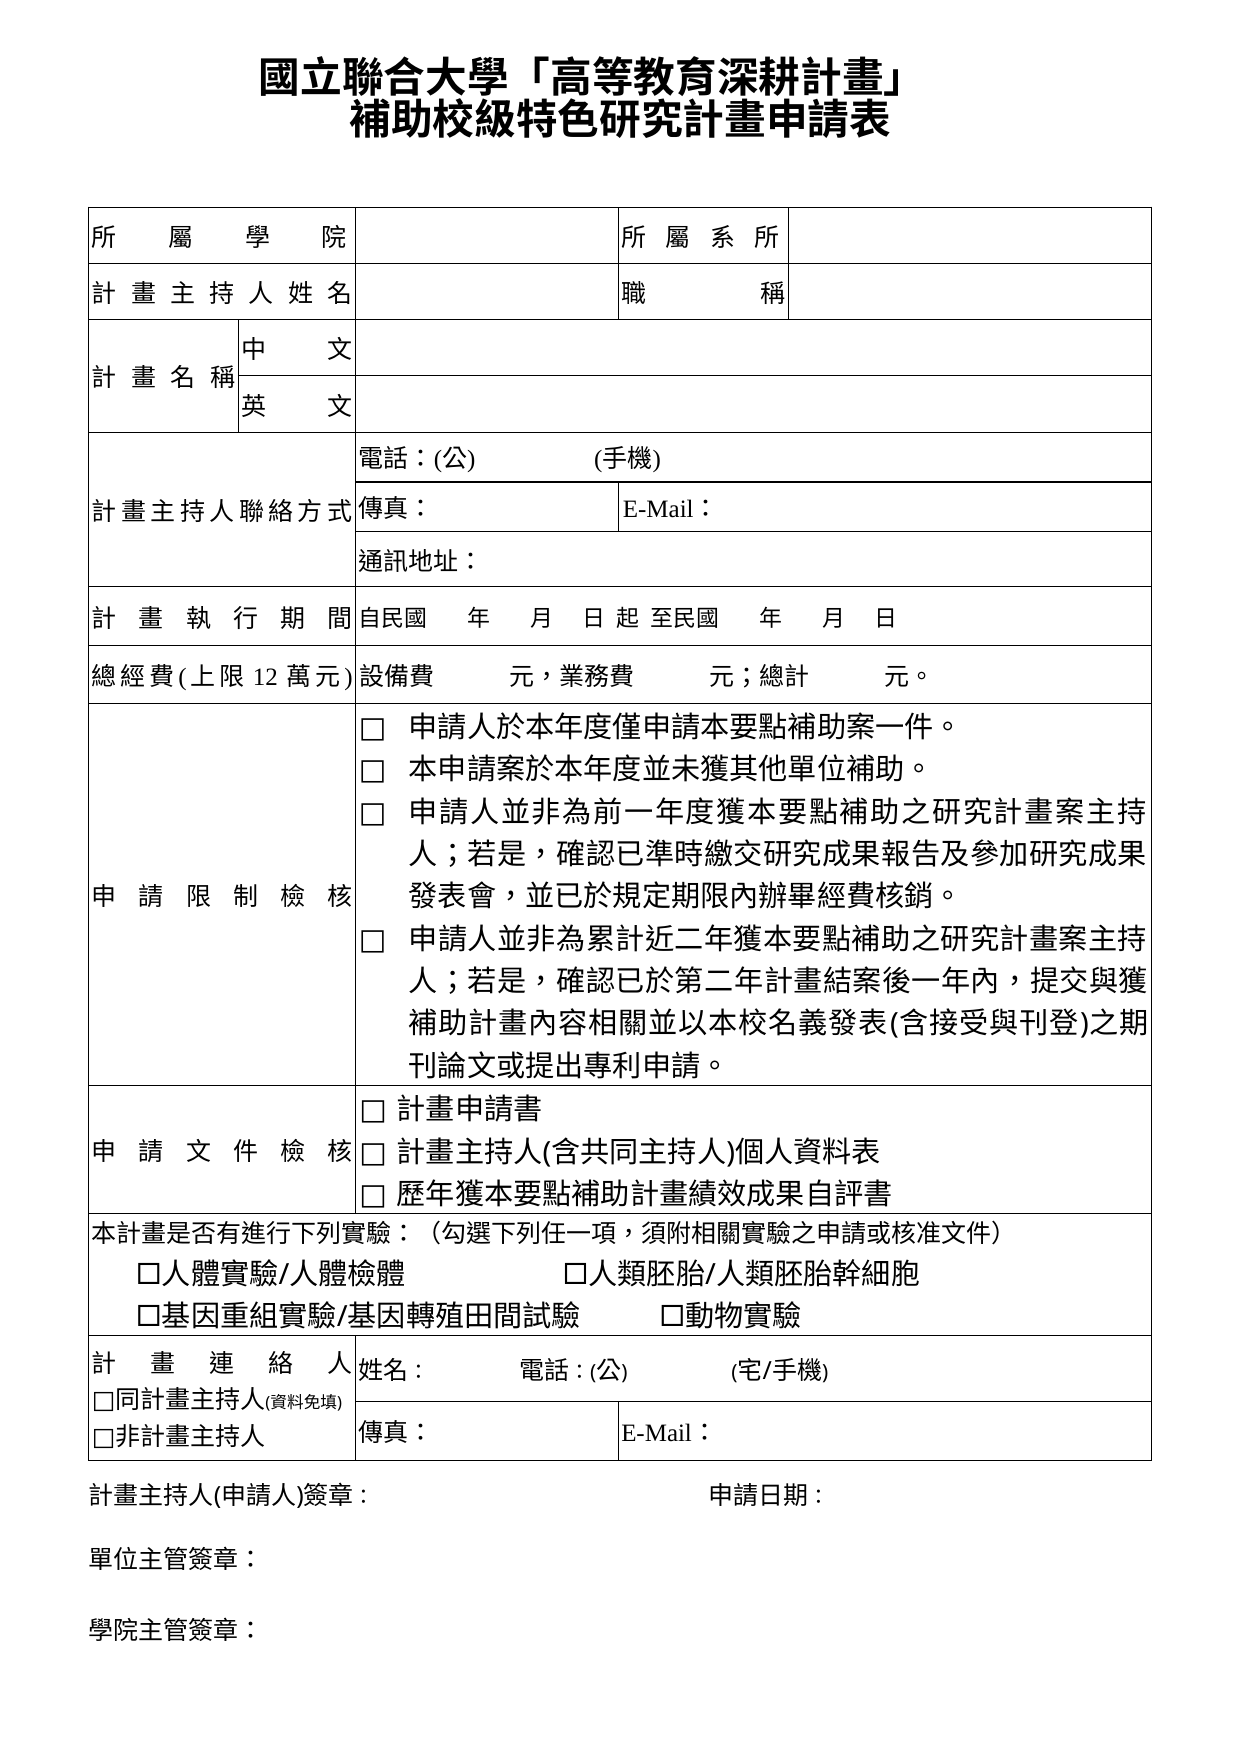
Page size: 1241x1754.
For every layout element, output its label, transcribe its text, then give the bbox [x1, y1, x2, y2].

table_cell 通訊地址： [356, 532, 1151, 586]
table_cell 計畫主持人聯絡方式 [89, 433, 355, 586]
table_cell [356, 264, 618, 319]
text 計畫主持人(申請人)簽章： 申請日期： [89, 1478, 1168, 1511]
table_cell 自民國 年 月 日 起 至民國 年 月 日 [356, 587, 1151, 645]
table_cell 傳真： [356, 483, 618, 531]
table_cell 總經費(上限12萬元) [89, 646, 355, 702]
text 國立聯合大學「高等教育深耕計畫」 補助校級特色研究計畫申請表 [32, 59, 1152, 142]
table_cell E-Mail： [619, 1402, 1151, 1460]
table_header [789, 208, 1151, 263]
table_cell 申請人於本年度僅申請本要點補助案一件。 本申請案於本年度並未獲其他單位補助。 申請人並非為前一年度獲本要點補助之研究計畫案主持人；若是，確認已準時繳交研究成果報告及參加研究成果發表會，並已於規定期限內辦畢經費核銷。 申請人並非為累計近二年獲本要點補助之研究計畫案主持人；若是，確認已於第二年計畫結案後一年內，提交與獲補助計畫內容相關並以本校名義發表(含接受與刊登)之期刊論文或提出專利申請。 [356, 704, 1151, 1085]
table_cell 傳真： [356, 1402, 618, 1460]
table_cell 計畫執行期間 [89, 587, 355, 645]
table_cell [789, 264, 1151, 319]
table_cell 計畫連絡人 □同計畫主持人(資料免填) □非計畫主持人 [89, 1336, 355, 1460]
table_cell [356, 376, 1151, 432]
table_cell 英文 [239, 376, 355, 432]
table_cell 職稱 [619, 264, 788, 319]
table_cell [356, 320, 1151, 375]
table_header 所屬學院 [89, 208, 355, 263]
table_header [356, 208, 618, 263]
table_cell 申請限制檢核 [89, 704, 355, 1085]
table_cell 本計畫是否有進行下列實驗：（勾選下列任一項，須附相關實驗之申請或核准文件） 人體實驗/人體檢體 人類胚胎/人類胚胎幹細胞 基因重組實驗/基因轉殖田間試驗 動物實驗 [89, 1214, 1151, 1335]
table_cell E-Mail： [619, 483, 1151, 531]
table_cell 姓名： 電話：(公) (宅/手機) [356, 1336, 1151, 1401]
table_cell 計畫申請書 計畫主持人(含共同主持人)個人資料表 歷年獲本要點補助計畫績效成果自評書 [356, 1086, 1151, 1213]
table_cell 電話：(公) (手機) [356, 433, 1151, 481]
table_cell 申請文件檢核 [89, 1086, 355, 1213]
table_cell 計畫名稱 [89, 320, 238, 432]
text 單位主管簽章： [89, 1540, 1152, 1576]
table_cell 設備費 元，業務費 元；總計 元。 [356, 646, 1151, 702]
table_cell 中文 [239, 320, 355, 375]
table_cell 計畫主持人姓名 [89, 264, 355, 319]
text 學院主管簽章： [89, 1610, 1152, 1646]
table_header 所屬系所 [619, 208, 788, 263]
